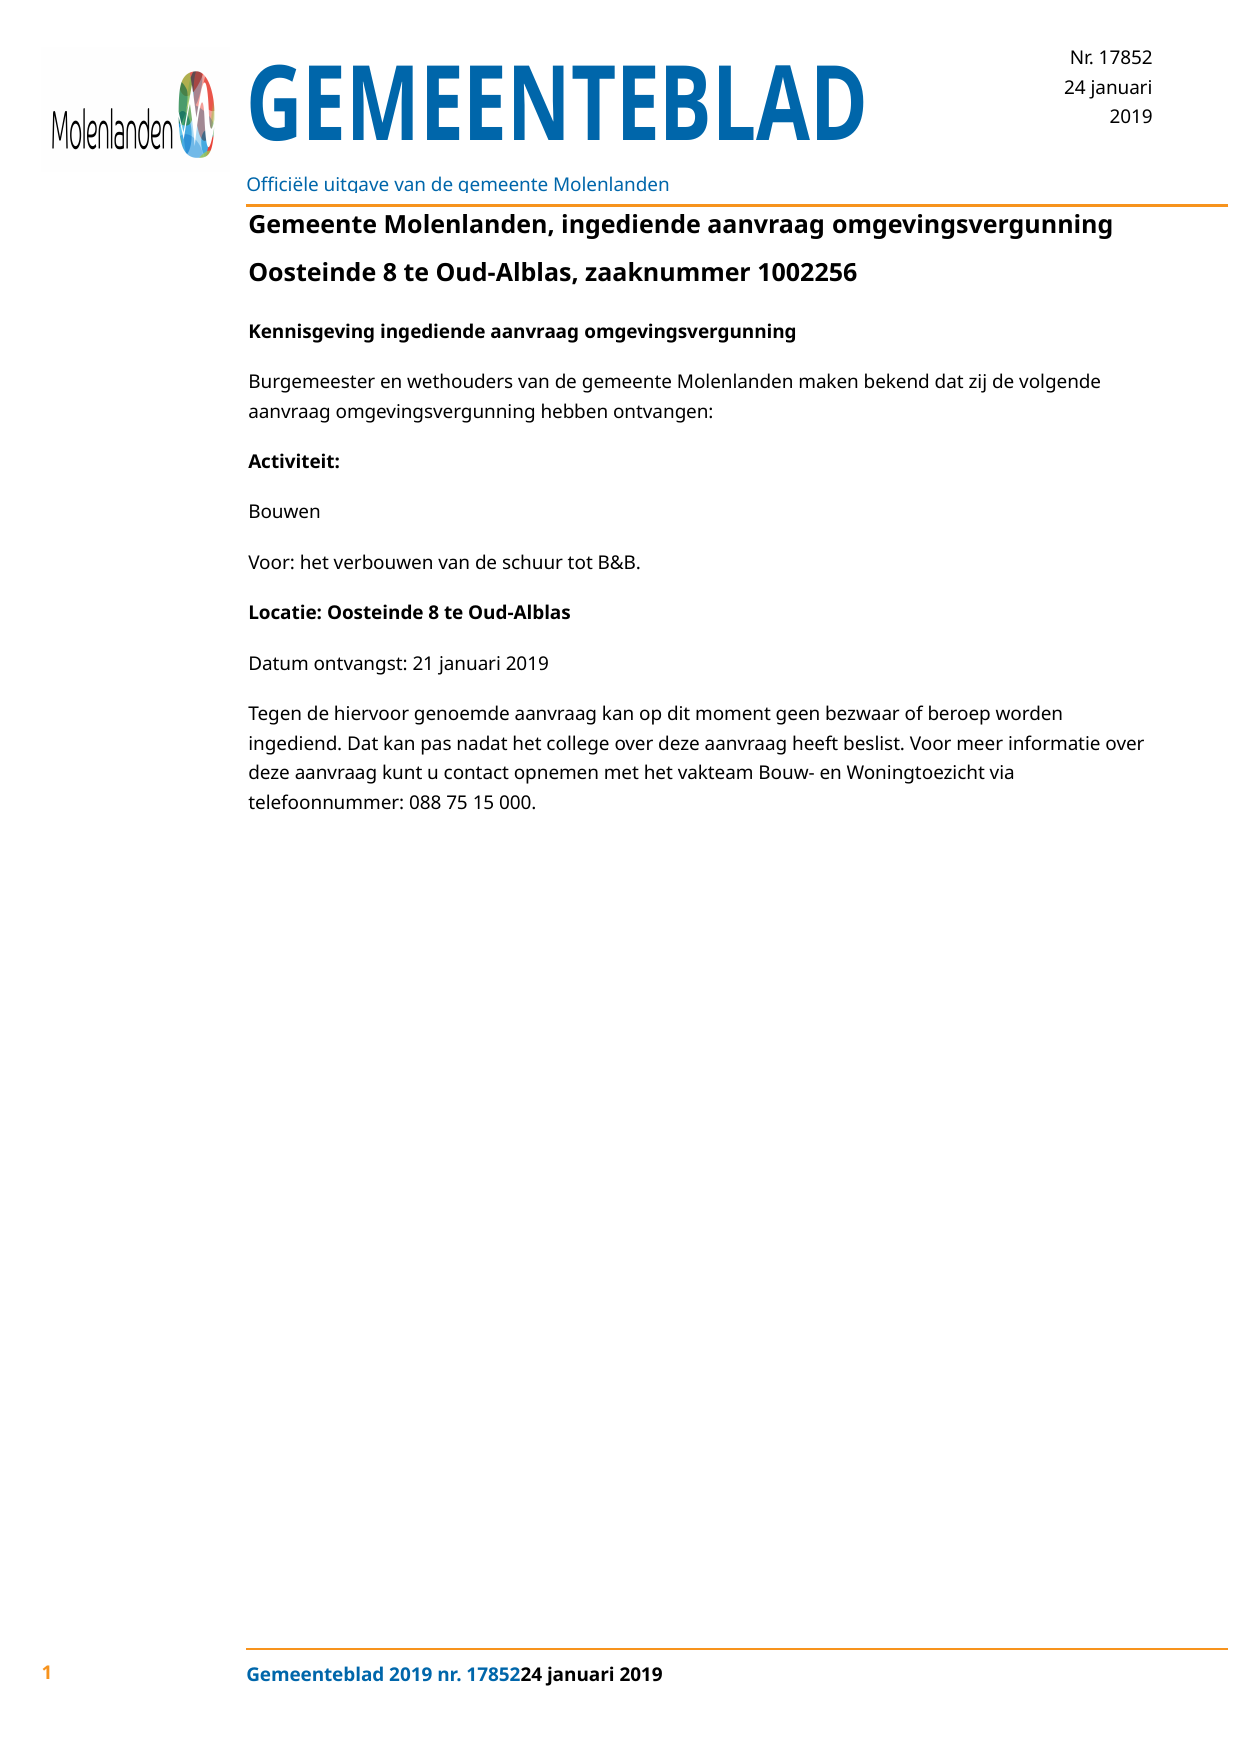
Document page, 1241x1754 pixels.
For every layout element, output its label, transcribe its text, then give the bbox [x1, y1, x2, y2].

text Tegen de hiervoor genoemde aanvraag kan op dit moment geen bezwaar of beroep worden ingediend. Dat kan pas nadat het college over deze aanvraag heeft beslist. Voor meer informatie over deze aanvraag kunt u contact opnemen met het vakteam Bouw- en Woningtoezicht via telefoonnummer: 088 75 15 000. [248, 700, 1152, 815]
text Burgemeester en wethouders van de gemeente Molenlanden maken bekend dat zij de volgende aanvraag omgevingsvergunning hebben ontvangen: [248, 368, 1152, 424]
text Locatie: Oosteinde 8 te Oud-Alblas [248, 599, 1152, 625]
text Activiteit: [248, 448, 1152, 474]
picture [41, 47, 231, 172]
text Gemeente Molenlanden, ingediende aanvraag omgevingsvergunning Oosteinde 8 te Oud-Alblas, zaaknummer 1002256 [248, 207, 1152, 288]
text Voor: het verbouwen van de schuur tot B&B. [248, 549, 1152, 575]
text Kennisgeving ingediende aanvraag omgevingsvergunning [248, 318, 1152, 344]
text Bouwen [248, 499, 1152, 524]
text Datum ontvangst: 21 januari 2019 [248, 650, 1152, 676]
